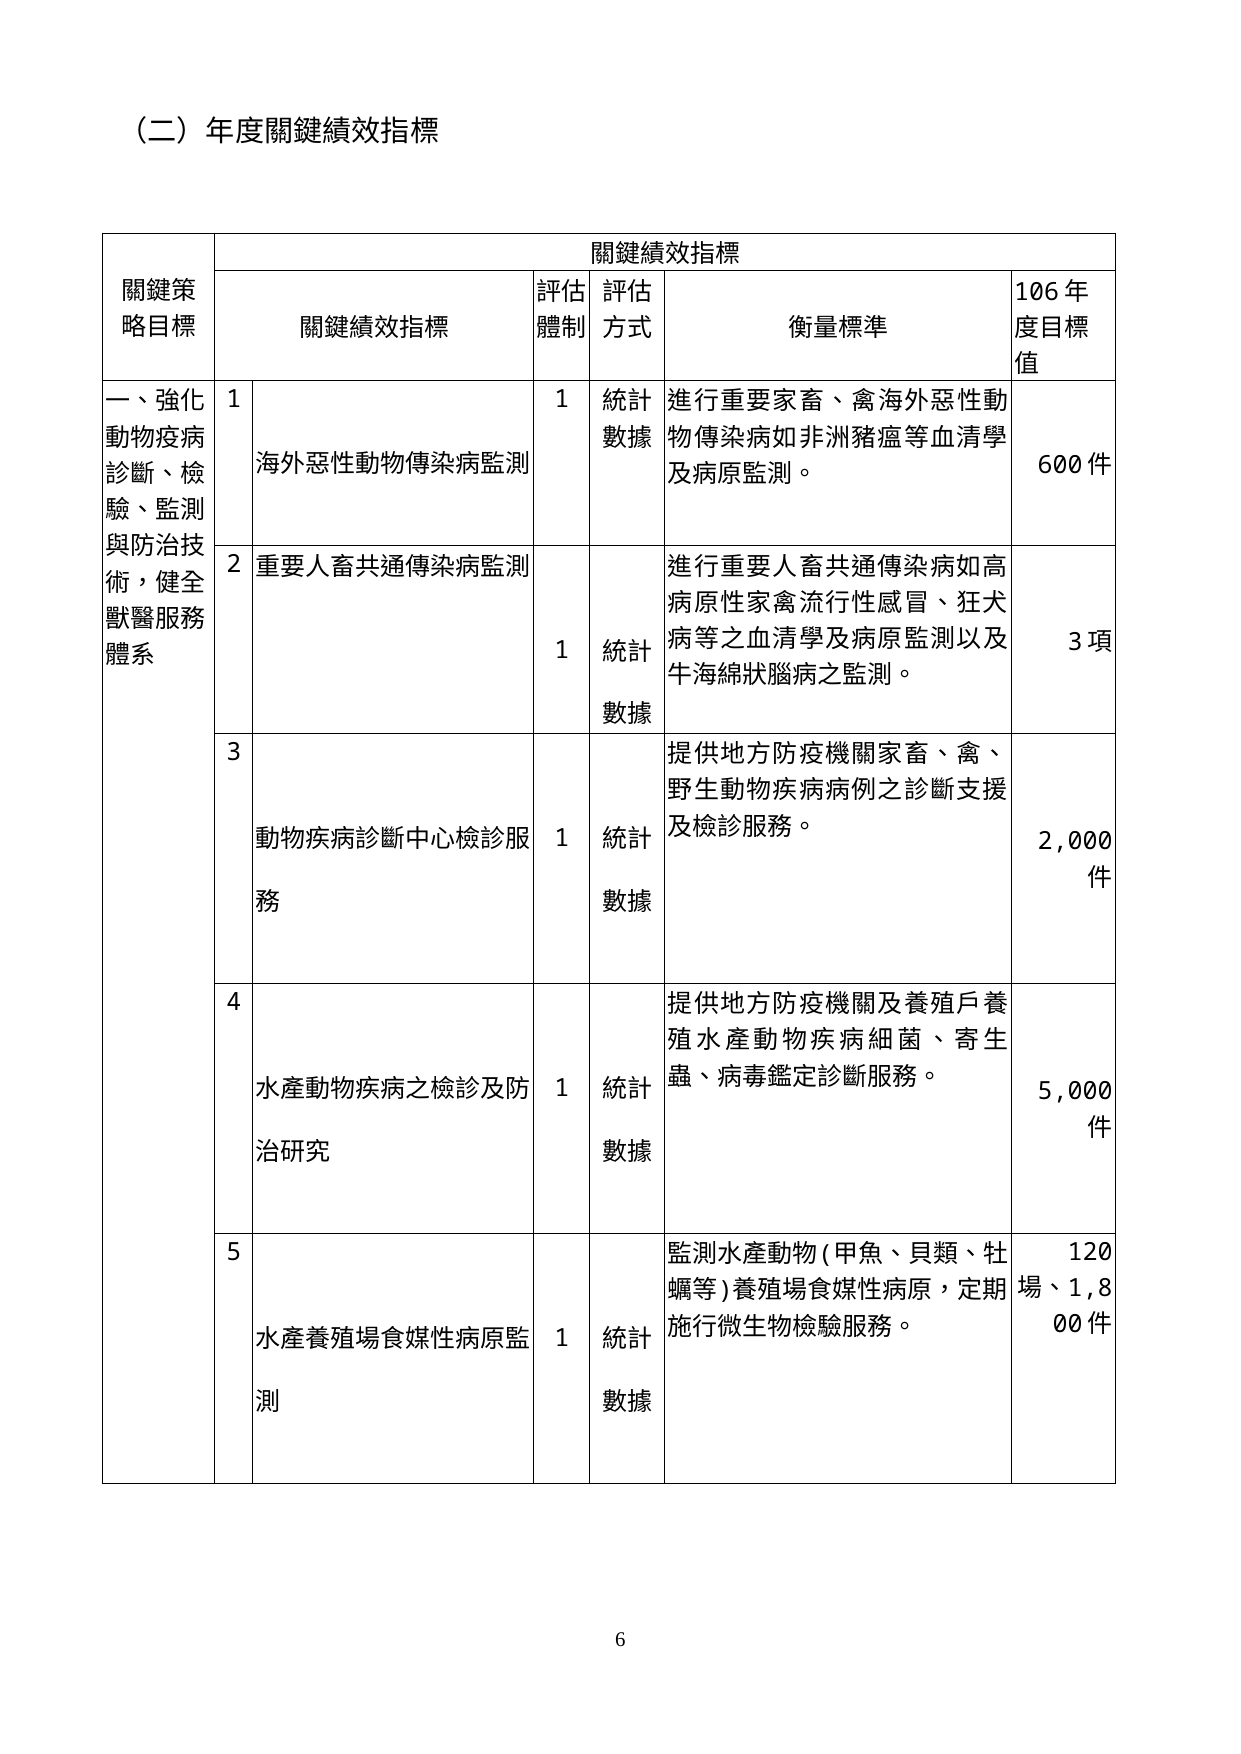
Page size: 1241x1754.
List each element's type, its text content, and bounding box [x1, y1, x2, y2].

table_cell 關鍵績效指標 [215, 271, 533, 380]
table_cell 1 [534, 734, 589, 983]
table_cell 統計數據 [590, 734, 664, 983]
table_cell 評估體制 [534, 271, 589, 380]
table_cell 重要人畜共通傳染病監測 [253, 546, 533, 733]
table_cell 統計數據 [590, 381, 664, 545]
table_cell 進行重要家畜、禽海外惡性動物傳染病如非洲豬瘟等血清學及病原監測。 [665, 381, 1011, 545]
table_cell 5 [215, 1234, 252, 1483]
table_cell 120場、1,800件 [1012, 1234, 1115, 1483]
table_cell 2,000件 [1012, 734, 1115, 983]
table_cell 水產養殖場食媒性病原監測 [253, 1234, 533, 1483]
table_cell 3 [215, 734, 252, 983]
table_header 關鍵績效指標 [215, 234, 1115, 270]
table_cell 水產動物疾病之檢診及防治研究 [253, 984, 533, 1233]
table_cell 5,000件 [1012, 984, 1115, 1233]
table_cell 海外惡性動物傳染病監測 [253, 381, 533, 545]
table_cell 一、強化動物疫病診斷、檢驗、監測與防治技術，健全獸醫服務體系 [103, 381, 214, 1483]
table_header 關鍵策 略目標 [103, 234, 214, 380]
table_cell 提供地方防疫機關家畜、禽、野生動物疾病病例之診斷支援及檢診服務。 [665, 734, 1011, 983]
table_cell 統計數據 [590, 546, 664, 733]
table_cell 1 [534, 984, 589, 1233]
text （二）年度關鍵績效指標 [118, 108, 1122, 150]
table_cell 1 [534, 381, 589, 545]
table_cell 4 [215, 984, 252, 1233]
table_cell 3項 [1012, 546, 1115, 733]
table_cell 1 [534, 1234, 589, 1483]
table_cell 提供地方防疫機關及養殖戶養殖水產動物疾病細菌、寄生蟲、病毒鑑定診斷服務。 [665, 984, 1011, 1233]
table_cell 監測水產動物(甲魚、貝類、牡蠣等)養殖場食媒性病原，定期施行微生物檢驗服務。 [665, 1234, 1011, 1483]
table_cell 106年度目標值 [1012, 271, 1115, 380]
table_cell 動物疾病診斷中心檢診服務 [253, 734, 533, 983]
table_cell 1 [534, 546, 589, 733]
table_cell 2 [215, 546, 252, 733]
table_cell 統計數據 [590, 984, 664, 1233]
table_cell 600件 [1012, 381, 1115, 545]
table_cell 統計數據 [590, 1234, 664, 1483]
table_cell 1 [215, 381, 252, 545]
table_cell 進行重要人畜共通傳染病如高病原性家禽流行性感冒、狂犬病等之血清學及病原監測以及牛海綿狀腦病之監測。 [665, 546, 1011, 733]
table_cell 評估方式 [590, 271, 664, 380]
table_cell 衡量標準 [665, 271, 1011, 380]
